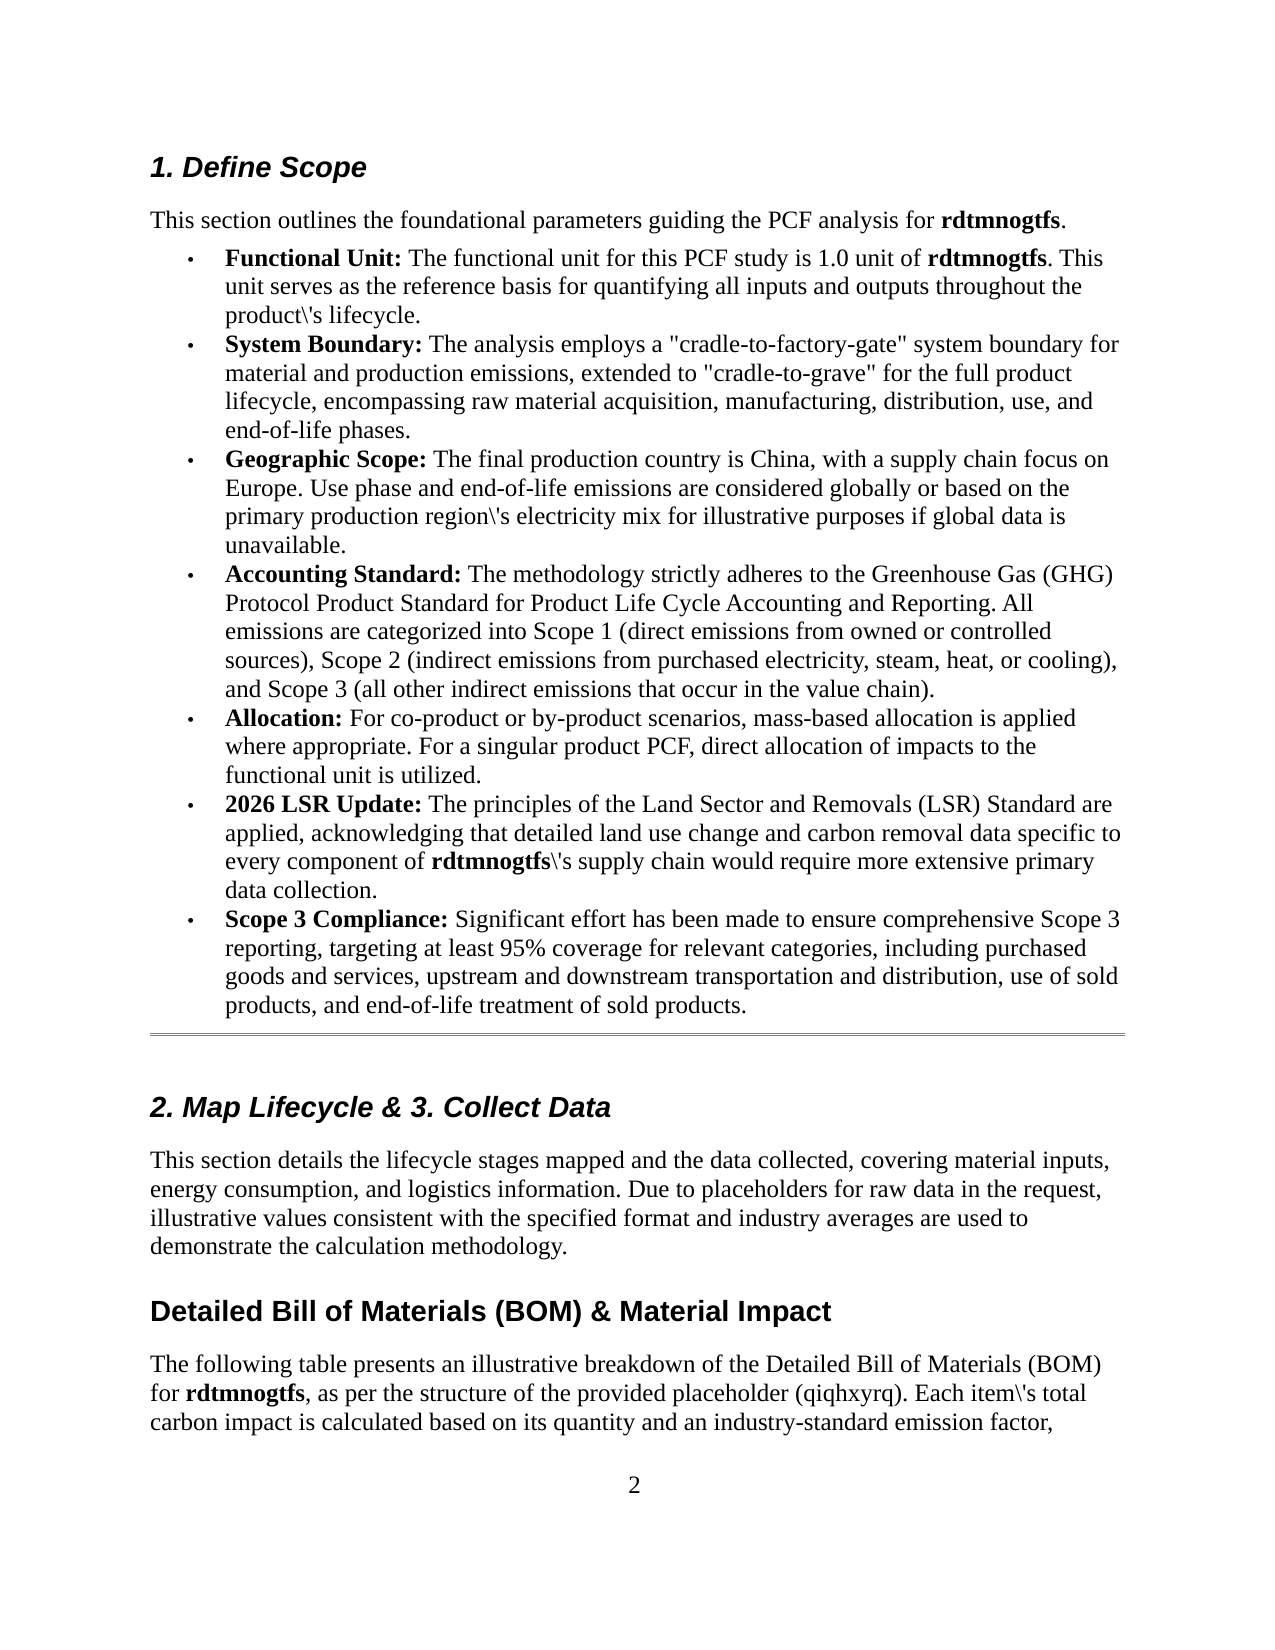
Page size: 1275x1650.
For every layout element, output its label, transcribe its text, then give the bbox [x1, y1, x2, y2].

list System Boundary: The analysis employs a "cradle-to-factory-gate" system boundary for material and production emissions, extended to "cradle-to-grave" for the full product lifecycle, encompassing raw material acquisition, manufacturing, distribution, use, and end-of-life phases. [187, 329, 1125, 444]
list Scope 3 Compliance: Significant effort has been made to ensure comprehensive Scope 3 reporting, targeting at least 95% coverage for relevant categories, including purchased goods and services, upstream and downstream transportation and distribution, use of sold products, and end-of-life treatment of sold products. [187, 904, 1125, 1019]
text This section outlines the foundational parameters guiding the PCF analysis for rdtmnogtfs. [150, 205, 1125, 234]
text The following table presents an illustrative breakdown of the Detailed Bill of Materials (BOM) for rdtmnogtfs, as per the structure of the provided placeholder (qiqhxyrq). Each item\'s total carbon impact is calculated based on its quantity and an industry-standard emission factor, [150, 1349, 1125, 1435]
list Allocation: For co-product or by-product scenarios, mass-based allocation is applied where appropriate. For a singular product PCF, direct allocation of impacts to the functional unit is utilized. [187, 703, 1125, 789]
subtitle 1. Define Scope [150, 150, 1125, 183]
list Geographic Scope: The final production country is China, with a supply chain focus on Europe. Use phase and end-of-life emissions are considered globally or based on the primary production region\'s electricity mix for illustrative purposes if global data is unavailable. [187, 444, 1125, 559]
list Accounting Standard: The methodology strictly adheres to the Greenhouse Gas (GHG) Protocol Product Standard for Product Life Cycle Accounting and Reporting. All emissions are categorized into Scope 1 (direct emissions from owned or controlled sources), Scope 2 (indirect emissions from purchased electricity, steam, heat, or cooling), and Scope 3 (all other indirect emissions that occur in the value chain). [187, 559, 1125, 703]
subtitle 2. Map Lifecycle & 3. Collect Data [150, 1090, 1125, 1124]
text This section details the lifecycle stages mapped and the data collected, covering material inputs, energy consumption, and logistics information. Due to placeholders for raw data in the request, illustrative values consistent with the specified format and industry averages are used to demonstrate the calculation methodology. [150, 1145, 1125, 1260]
list 2026 LSR Update: The principles of the Land Sector and Removals (LSR) Standard are applied, acknowledging that detailed land use change and carbon removal data specific to every component of rdtmnogtfs\'s supply chain would require more extensive primary data collection. [187, 789, 1125, 904]
list Functional Unit: The functional unit for this PCF study is 1.0 unit of rdtmnogtfs. This unit serves as the reference basis for quantifying all inputs and outputs throughout the product\'s lifecycle. [187, 243, 1125, 329]
subtitle Detailed Bill of Materials (BOM) & Material Impact [150, 1294, 1125, 1328]
